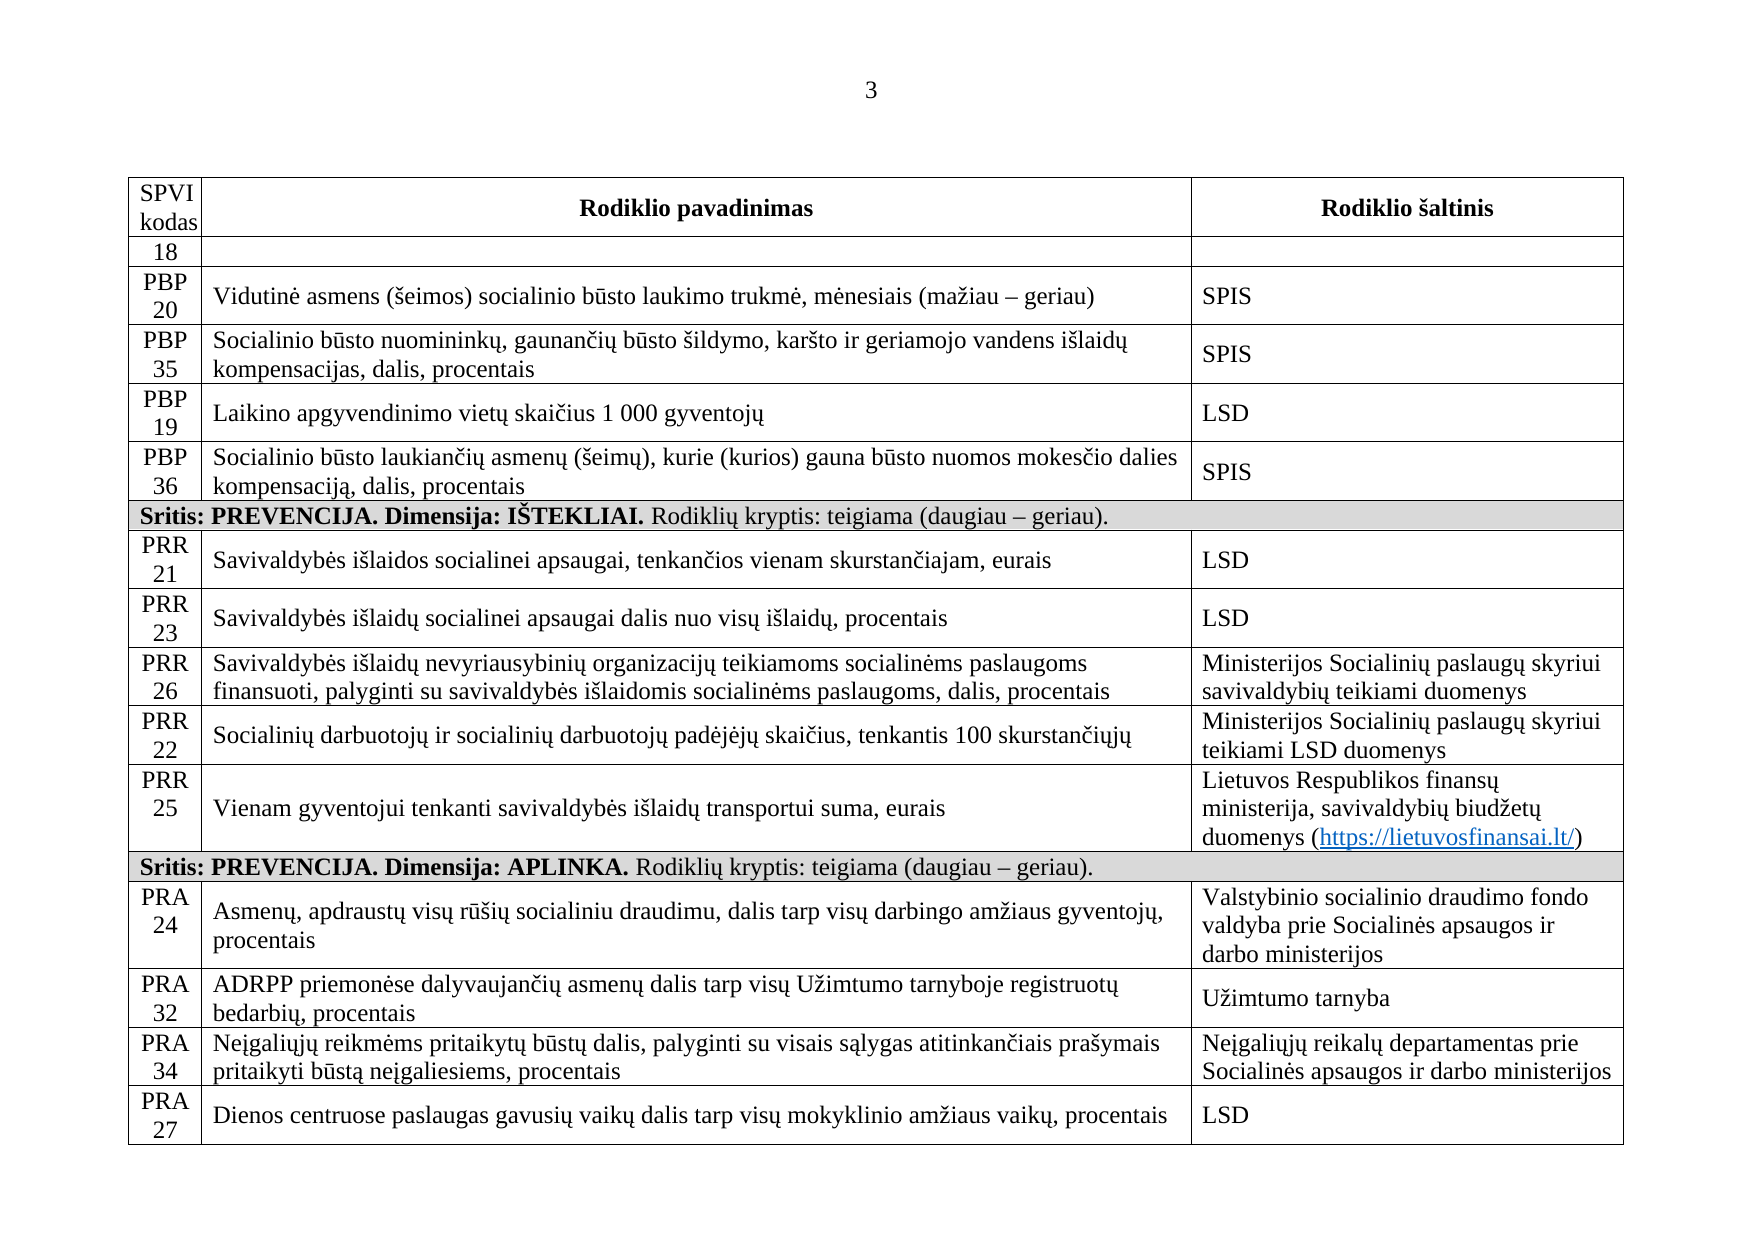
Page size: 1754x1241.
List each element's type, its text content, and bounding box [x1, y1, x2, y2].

table_cell Savivaldybės išlaidų nevyriausybinių organizacijų teikiamoms socialinėms paslaugoms finansuoti, palyginti su savivaldybės išlaidomis socialinėms paslaugoms, dalis, procentais [202, 648, 1191, 705]
table_cell [1624, 383, 1669, 441]
table_cell PRR25 [129, 765, 201, 851]
table_cell Socialinių darbuotojų ir socialinių darbuotojų padėjėjų skaičius, tenkantis 100 skurstančiųjų [202, 706, 1191, 764]
table_cell [1624, 881, 1669, 968]
table_cell Savivaldybės išlaidų socialinei apsaugai dalis nuo visų išlaidų, procentais [202, 589, 1191, 647]
table_cell [1624, 1085, 1669, 1144]
table_cell Valstybinio socialinio draudimo fondo valdyba prie Socialinės apsaugos ir darbo ministerijos [1192, 882, 1623, 968]
table_header Rodiklio šaltinis [1192, 178, 1623, 236]
table_cell LSD [1192, 531, 1623, 588]
table_cell Ministerijos Socialinių paslaugų skyriui savivaldybių teikiami duomenys [1192, 648, 1623, 705]
table_cell [1624, 500, 1669, 529]
table_cell [1624, 324, 1669, 383]
table_cell PRA34 [129, 1028, 201, 1085]
table_cell Neįgaliųjų reikalų departamentas prie Socialinės apsaugos ir darbo ministerijos [1192, 1028, 1623, 1085]
table_cell Neįgaliųjų reikmėms pritaikytų būstų dalis, palyginti su visais sąlygas atitinkančiais prašymais pritaikyti būstą neįgaliesiems, procentais [202, 1028, 1191, 1085]
table_cell SPIS [1192, 442, 1623, 500]
table_cell Asmenų, apdraustų visų rūšių socialiniu draudimu, dalis tarp visų darbingo amžiaus gyventojų, procentais [202, 882, 1191, 968]
table_cell PRR23 [129, 589, 201, 647]
table_cell Laikino apgyvendinimo vietų skaičius 1 000 gyventojų [202, 384, 1191, 441]
table_cell SPIS [1192, 325, 1623, 383]
table_cell LSD [1192, 1086, 1623, 1144]
table_cell Dienos centruose paslaugas gavusių vaikų dalis tarp visų mokyklinio amžiaus vaikų, procentais [202, 1086, 1191, 1144]
table_cell [1624, 851, 1669, 881]
table_cell Lietuvos Respublikos finansų ministerija, savivaldybių biudžetų duomenys (https://lietuvosfinansai.lt/) [1192, 765, 1623, 851]
table_cell [1192, 237, 1623, 266]
table_cell [1624, 530, 1669, 588]
table_cell Užimtumo tarnyba [1192, 969, 1623, 1027]
table_cell PRA24 [129, 882, 201, 968]
table_cell PRR21 [129, 531, 201, 588]
table_cell Sritis: PREVENCIJA. Dimensija: IŠTEKLIAI. Rodiklių kryptis: teigiama (daugiau – geriau). [129, 501, 1623, 529]
table_cell PRA32 [129, 969, 201, 1027]
table_cell [202, 237, 1191, 266]
table_cell PRA27 [129, 1086, 201, 1144]
table_cell [1624, 764, 1669, 851]
table_cell PBP20 [129, 267, 201, 324]
table_cell ADRPP priemonėse dalyvaujančių asmenų dalis tarp visų Užimtumo tarnyboje registruotų bedarbių, procentais [202, 969, 1191, 1027]
table_cell PBP19 [129, 384, 201, 441]
table_cell Sritis: PREVENCIJA. Dimensija: APLINKA. Rodiklių kryptis: teigiama (daugiau – geriau). [129, 852, 1623, 881]
table_cell LSD [1192, 384, 1623, 441]
table_cell [1624, 441, 1669, 500]
table_cell PBP35 [129, 325, 201, 383]
table_header SPVI kodas [129, 178, 201, 236]
table_cell [1624, 705, 1669, 764]
table_cell 18 [129, 237, 201, 266]
table_cell [1624, 266, 1669, 324]
table_cell Savivaldybės išlaidos socialinei apsaugai, tenkančios vienam skurstančiajam, eurais [202, 531, 1191, 588]
table_cell [1624, 968, 1669, 1027]
table_cell Vidutinė asmens (šeimos) socialinio būsto laukimo trukmė, mėnesiais (mažiau – geriau) [202, 267, 1191, 324]
table_cell Socialinio būsto nuomininkų, gaunančių būsto šildymo, karšto ir geriamojo vandens išlaidų kompensacijas, dalis, procentais [202, 325, 1191, 383]
table_cell PBP36 [129, 442, 201, 500]
table_cell PRR22 [129, 706, 201, 764]
table_cell PRR26 [129, 648, 201, 705]
table_cell Vienam gyventojui tenkanti savivaldybės išlaidų transportui suma, eurais [202, 765, 1191, 851]
table_cell [1624, 1027, 1669, 1085]
table_cell Ministerijos Socialinių paslaugų skyriui teikiami LSD duomenys [1192, 706, 1623, 764]
table_header [1624, 177, 1669, 236]
table_cell SPIS [1192, 267, 1623, 324]
table_header Rodiklio pavadinimas [202, 178, 1191, 236]
table_cell [1624, 647, 1669, 705]
table_cell [1624, 588, 1669, 647]
table_cell [1624, 236, 1669, 266]
table_cell LSD [1192, 589, 1623, 647]
table_cell Socialinio būsto laukiančių asmenų (šeimų), kurie (kurios) gauna būsto nuomos mokesčio dalies kompensaciją, dalis, procentais [202, 442, 1191, 500]
